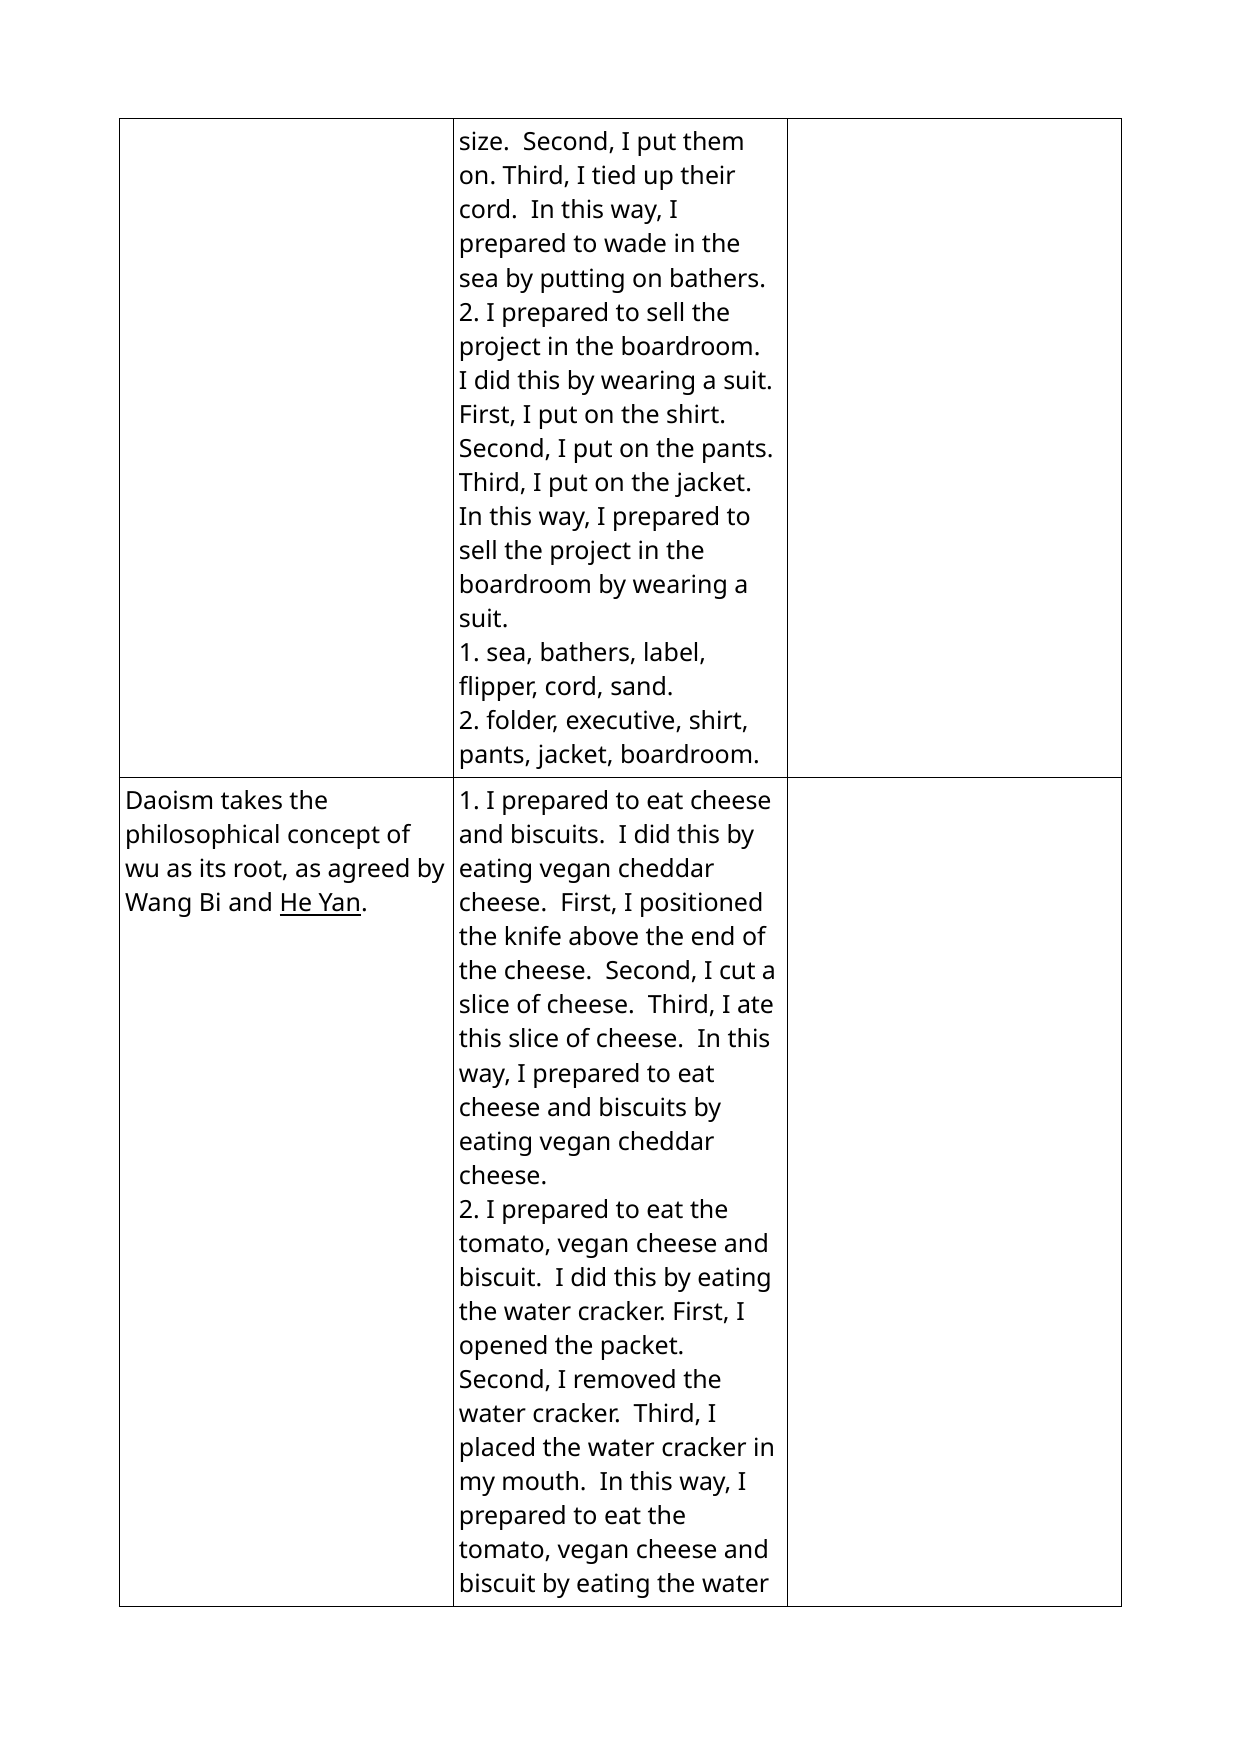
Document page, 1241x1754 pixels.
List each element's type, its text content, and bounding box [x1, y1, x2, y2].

table_cell 1. I prepared to eat cheese and biscuits. I did this by eating vegan cheddar cheese. First, I positioned the knife above the end of the cheese. Second, I cut a slice of cheese. Third, I ate this slice of cheese. In this way, I prepared to eat cheese and biscuits by eating vegan cheddar cheese. 2. I prepared to eat the tomato, vegan cheese and biscuit. I did this by eating the water cracker. First, I opened the packet. Second, I removed the water cracker. Third, I placed the water cracker in my mouth. In this way, I prepared to eat the tomato, vegan cheese and biscuit by eating the water [454, 778, 787, 1606]
table_cell Daoism takes the philosophical concept of wu as its root, as agreed by Wang Bi and He Yan. [120, 778, 453, 1606]
table_cell size. Second, I put them on. Third, I tied up their cord. In this way, I prepared to wade in the sea by putting on bathers. 2. I prepared to sell the project in the boardroom. I did this by wearing a suit. First, I put on the shirt. Second, I put on the pants. Third, I put on the jacket. In this way, I prepared to sell the project in the boardroom by wearing a suit. 1. sea, bathers, label, flipper, cord, sand. 2. folder, executive, shirt, pants, jacket, boardroom. [454, 119, 787, 777]
table_cell [120, 119, 453, 777]
table_cell [788, 778, 1121, 1606]
table_cell [788, 119, 1121, 777]
